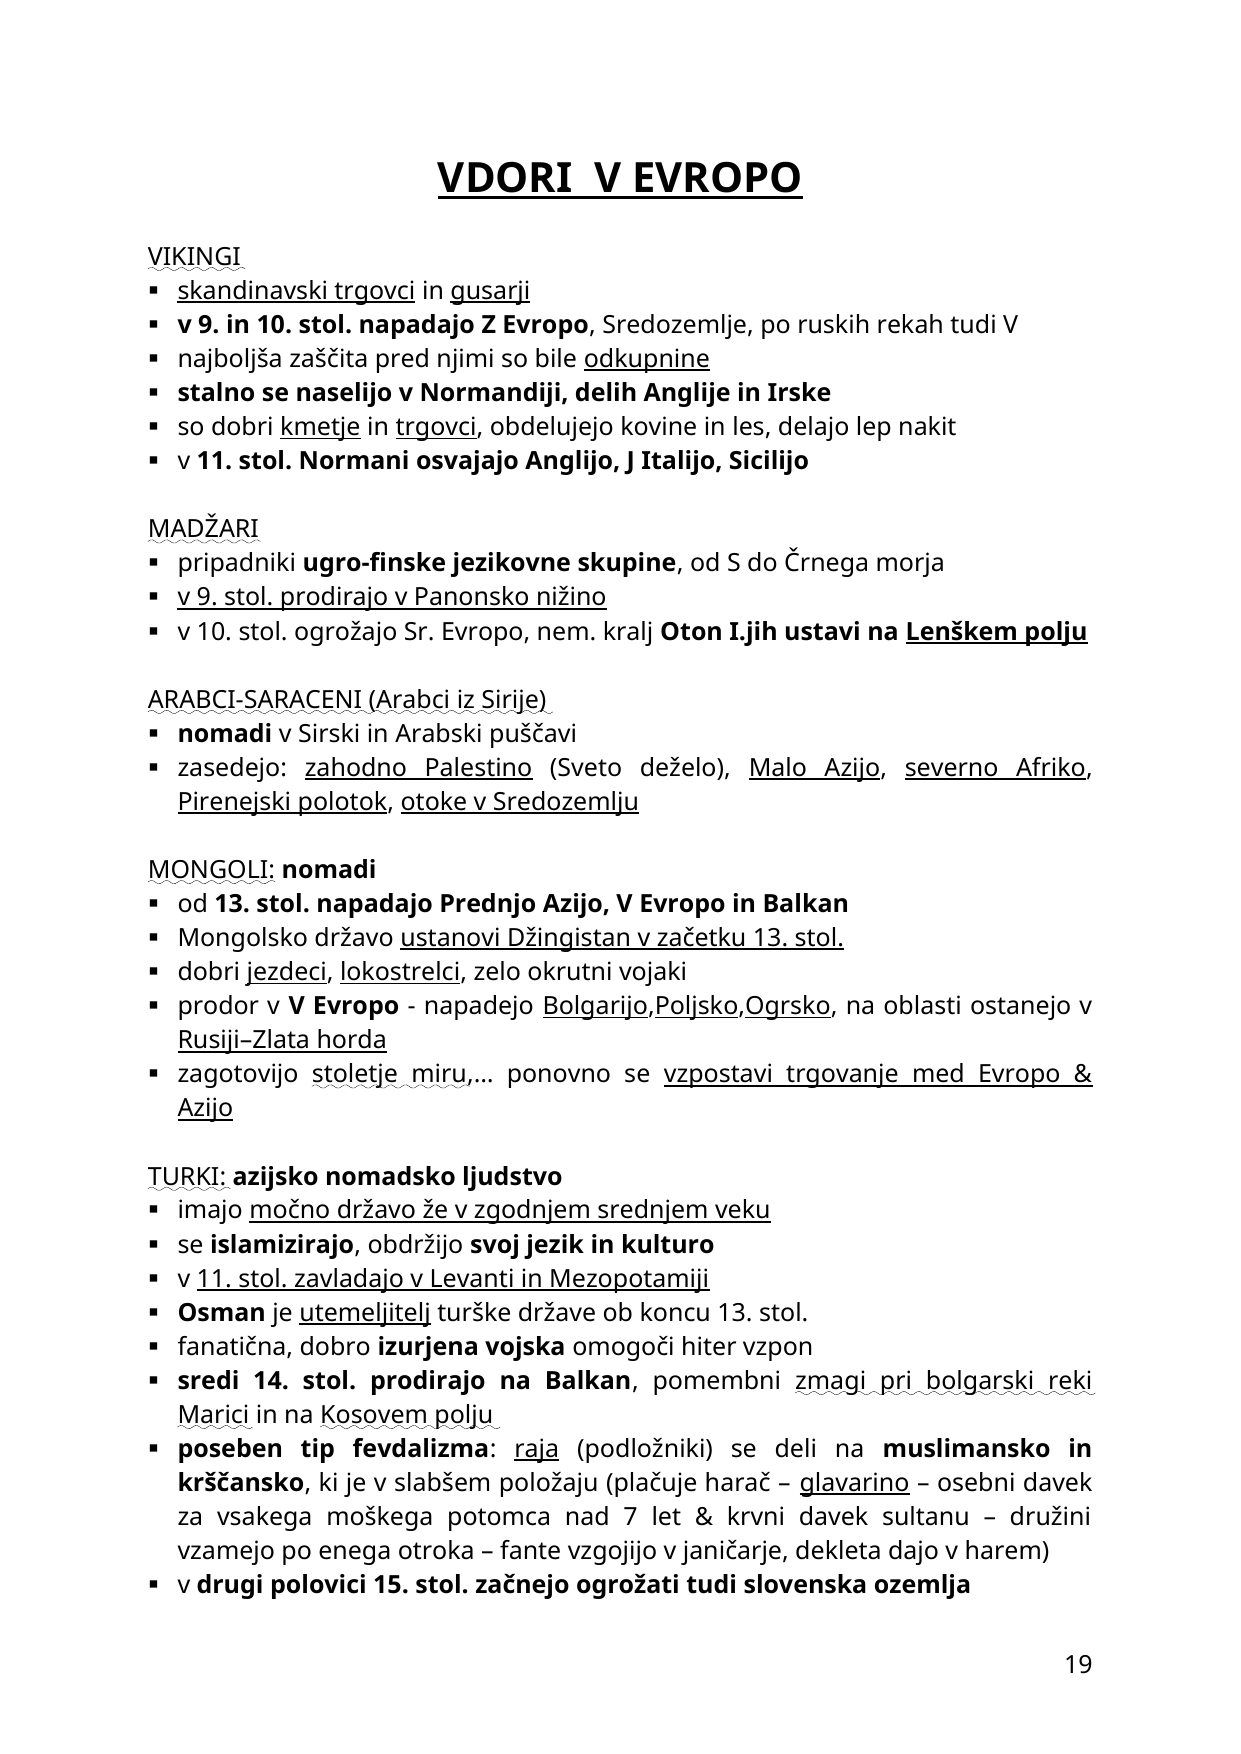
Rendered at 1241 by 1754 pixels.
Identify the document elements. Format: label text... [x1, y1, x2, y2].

text ARABCI-SARACENI (Arabci iz Sirije) [148, 681, 1093, 715]
list prodor v V Evropo - napadejo Bolgarijo,Poljsko,Ogrsko, na oblasti ostanejo v Rusiji–Zlata horda [148, 988, 1093, 1056]
list poseben tip fevdalizma: raja (podložniki) se deli na muslimansko in krščansko, ki je v slabšem položaju (plačuje harač – glavarino – osebni davek za vsakega moškega potomca nad 7 let & krvni davek sultanu – družini vzamejo po enega otroka – fante vzgojijo v janičarje, dekleta dajo v harem) [148, 1431, 1093, 1567]
list v 9. stol. prodirajo v Panonsko nižino [148, 579, 1093, 613]
list v 11. stol. zavladajo v Levanti in Mezopotamiji [148, 1260, 1093, 1294]
list Osman je utemeljitelj turške države ob koncu 13. stol. [148, 1294, 1093, 1328]
list nomadi v Sirski in Arabski puščavi [148, 715, 1093, 749]
list v 10. stol. ogrožajo Sr. Evropo, nem. kralj Oton I.jih ustavi na Lenškem polju [148, 613, 1093, 647]
text MADŽARI [148, 511, 1093, 545]
list zasedejo: zahodno Palestino (Sveto deželo), Malo Azijo, severno Afriko, Pirenejski polotok, otoke v Sredozemlju [148, 749, 1093, 817]
list od 13. stol. napadajo Prednjo Azijo, V Evropo in Balkan [148, 886, 1093, 920]
text MONGOLI: nomadi [148, 852, 1093, 886]
list stalno se naselijo v Normandiji, delih Anglije in Irske [148, 375, 1093, 409]
list v drugi polovici 15. stol. začnejo ogrožati tudi slovenska ozemlja [148, 1567, 1093, 1601]
list skandinavski trgovci in gusarji [148, 272, 1093, 307]
list v 9. in 10. stol. napadajo Z Evropo, Sredozemlje, po ruskih rekah tudi V [148, 307, 1093, 341]
text VDORI V EVROPO [148, 148, 1093, 204]
list Mongolsko državo ustanovi Džingistan v začetku 13. stol. [148, 920, 1093, 954]
list se islamizirajo, obdržijo svoj jezik in kulturo [148, 1226, 1093, 1260]
list pripadniki ugro-finske jezikovne skupine, od S do Črnega morja [148, 545, 1093, 579]
list najboljša zaščita pred njimi so bile odkupnine [148, 341, 1093, 375]
list imajo močno državo že v zgodnjem srednjem veku [148, 1192, 1093, 1226]
list dobri jezdeci, lokostrelci, zelo okrutni vojaki [148, 954, 1093, 988]
list zagotovijo stoletje miru,… ponovno se vzpostavi trgovanje med Evropo & Azijo [148, 1056, 1093, 1124]
text TURKI: azijsko nomadsko ljudstvo [148, 1158, 1093, 1192]
text VIKINGI [148, 238, 1093, 272]
list so dobri kmetje in trgovci, obdelujejo kovine in les, delajo lep nakit [148, 409, 1093, 443]
list sredi 14. stol. prodirajo na Balkan, pomembni zmagi pri bolgarski reki Marici in na Kosovem polju [148, 1362, 1093, 1431]
list v 11. stol. Normani osvajajo Anglijo, J Italijo, Sicilijo [148, 443, 1093, 477]
list fanatična, dobro izurjena vojska omogoči hiter vzpon [148, 1328, 1093, 1362]
